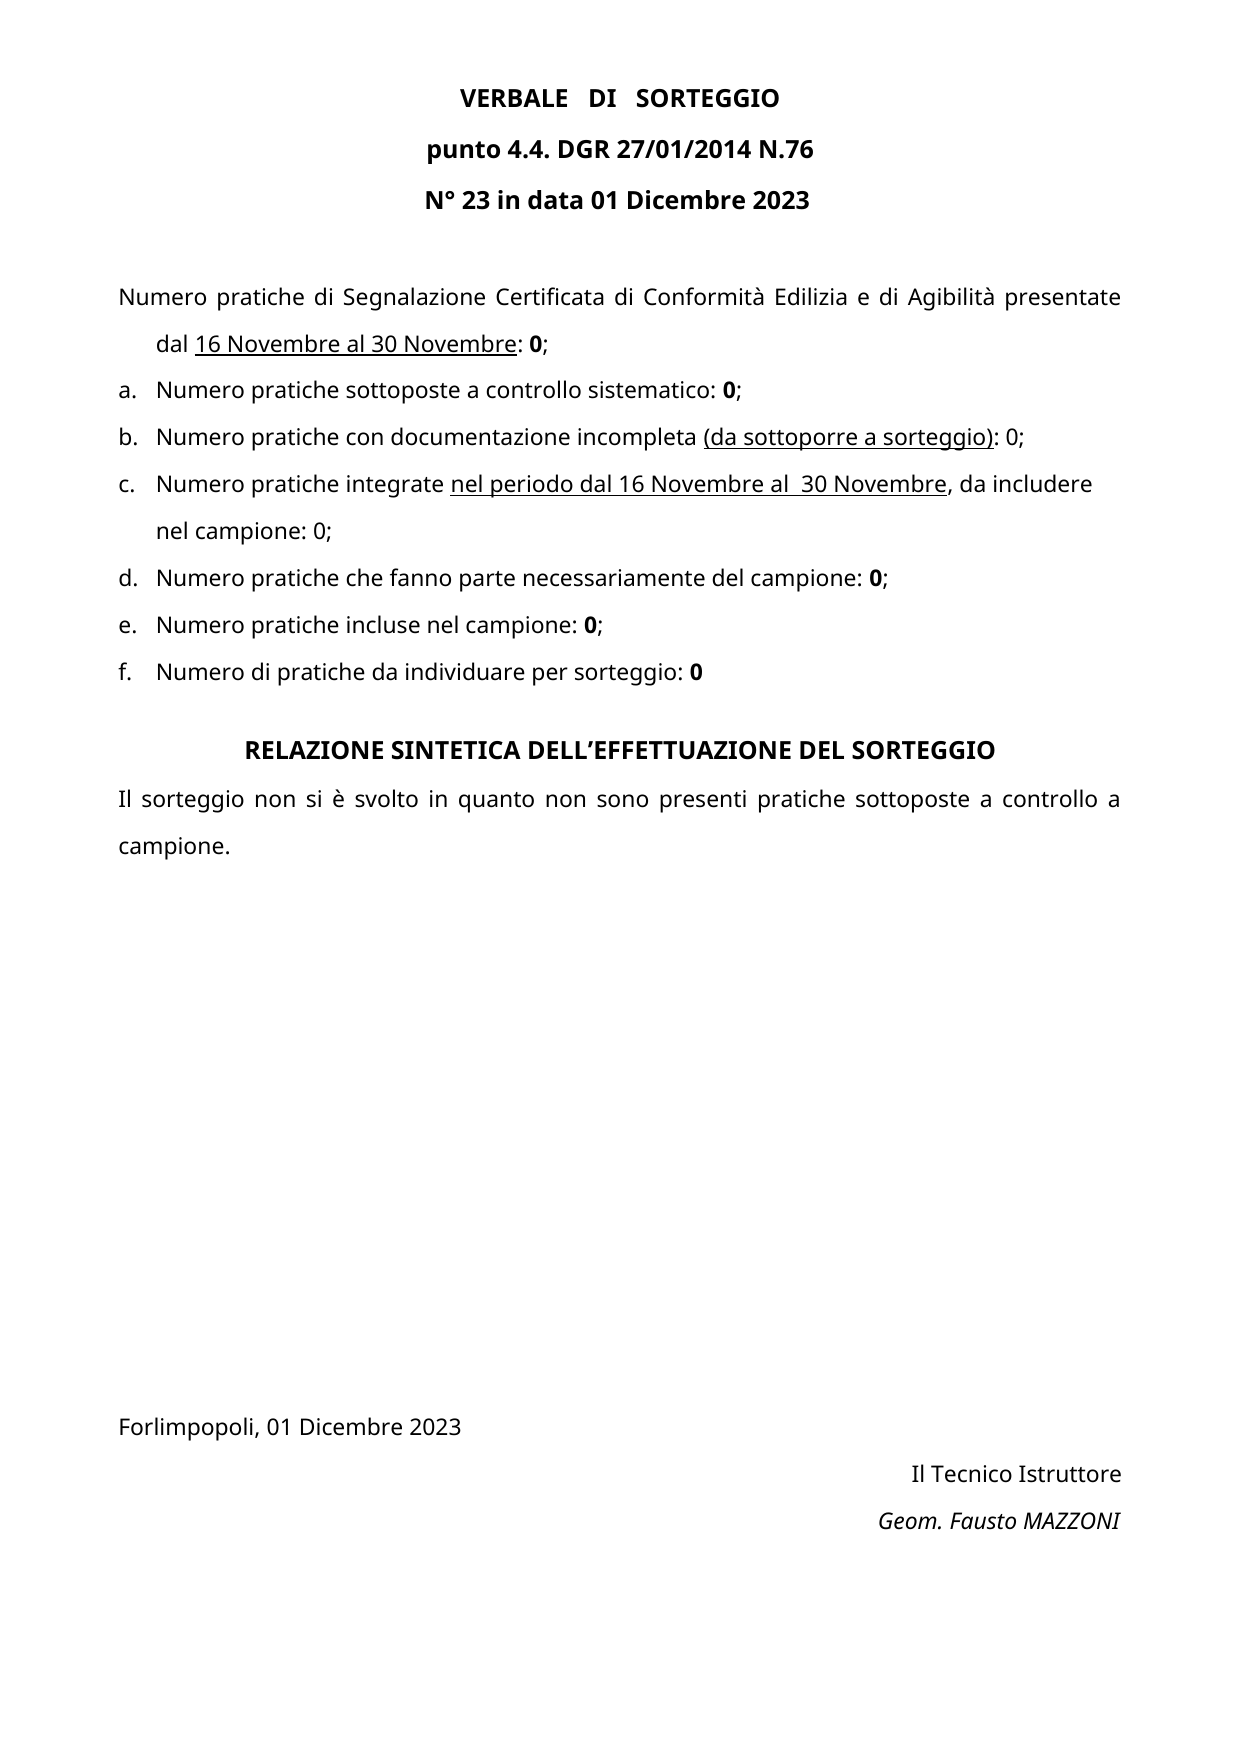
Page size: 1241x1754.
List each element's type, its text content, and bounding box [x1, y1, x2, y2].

subtitle Geom. Fausto MAZZONI [118, 1505, 1122, 1536]
text VERBALE DI SORTEGGIO [118, 81, 1122, 115]
subtitle Il Tecnico Istruttore [118, 1458, 1122, 1489]
subtitle RELAZIONE SINTETICA DELL’EFFETTUAZIONE DEL SORTEGGIO [118, 732, 1122, 766]
subtitle Numero pratiche di Segnalazione Certificata di Conformità Edilizia e di Agibilità presentate dal 16 Novembre al 30 Novembre: 0; [118, 281, 1122, 359]
list Numero pratiche con documentazione incompleta (da sottoporre a sorteggio): 0; [118, 421, 1122, 452]
list Numero di pratiche da individuare per sorteggio: 0 [118, 656, 1122, 687]
list Numero pratiche sottoposte a controllo sistematico: 0; [118, 374, 1122, 406]
list Numero pratiche integrate nel periodo dal 16 Novembre al 30 Novembre, da includere nel campione: 0; [118, 468, 1122, 546]
text N° 23 in data 01 Dicembre 2023 [118, 183, 1122, 217]
subtitle Forlimpopoli, 01 Dicembre 2023 [118, 1411, 1122, 1442]
list Numero pratiche incluse nel campione: 0; [118, 609, 1122, 640]
text Il sorteggio non si è svolto in quanto non sono presenti pratiche sottoposte a controllo a campione. [118, 783, 1122, 861]
list Numero pratiche che fanno parte necessariamente del campione: 0; [118, 562, 1122, 593]
text punto 4.4. DGR 27/01/2014 N.76 [118, 132, 1122, 166]
